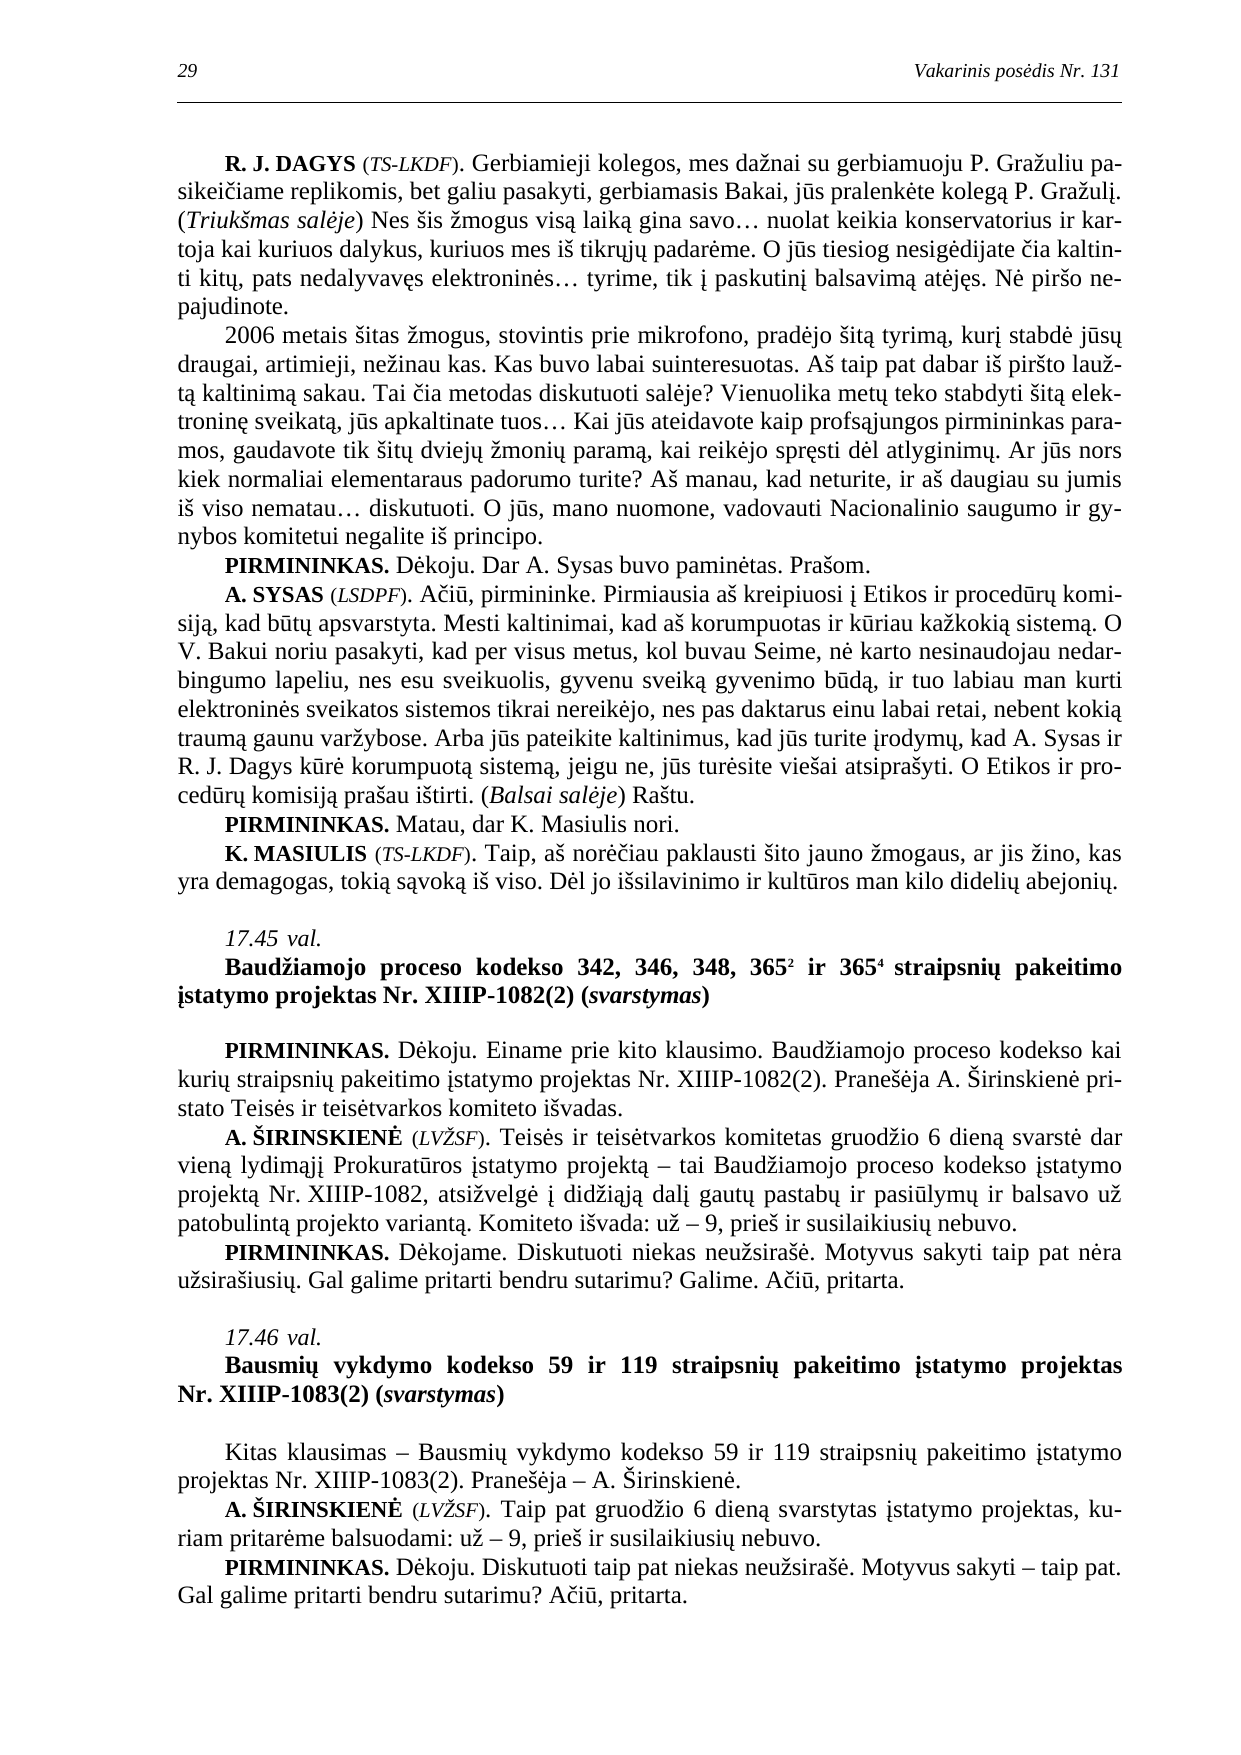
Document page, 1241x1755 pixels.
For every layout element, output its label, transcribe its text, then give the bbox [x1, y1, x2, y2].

text Baus­mių vyk­dy­mo ko­dek­so 59 ir 119 straips­nių pa­kei­ti­mo įsta­ty­mo pro­jek­tas Nr. XIIIP-1083(2) (svars­ty­mas) [177, 1351, 1122, 1408]
text 17.46 val. [224, 1323, 1122, 1351]
text Ki­tas klau­si­mas – Baus­mių vyk­dy­mo ko­dek­so 59 ir 119 straips­nių pa­kei­ti­mo įsta­ty­mo pro­jek­tas Nr. XIIIP-1083(2). Pra­ne­šė­ja – A. Ši­rins­kie­nė. [177, 1437, 1122, 1494]
text PIRMININKAS. Dė­ko­ju. Dis­ku­tuo­ti taip pat nie­kas ne­už­si­ra­šė. Mo­ty­vus sa­ky­ti – taip pat. Gal ga­li­me pri­tar­ti ben­dru su­ta­ri­mu? Ačiū, pri­tar­ta. [177, 1552, 1122, 1609]
text PIRMININKAS. Ma­tau, dar K. Ma­siu­lis no­ri. [177, 809, 1122, 838]
text 17.45 val. [224, 924, 1122, 952]
text R. J. DAGYS (TS-LKDF). Ger­bia­mie­ji ko­le­gos, mes daž­nai su ger­bia­muo­ju P. Gra­žu­liu pa­si­kei­čia­me re­pli­ko­mis, bet ga­liu pa­sa­ky­ti, ger­bia­ma­sis Ba­kai, jūs pra­len­kė­te ko­le­gą P. Gra­žu­lį. (Triukš­mas sa­lė­je) Nes šis žmo­gus vi­są lai­ką gi­na sa­vo… nuo­lat kei­kia kon­ser­va­to­rius ir kar­to­ja kai ku­riuos da­ly­kus, ku­riuos mes iš tik­rų­jų pa­da­rė­me. O jūs tie­siog ne­si­gė­di­ja­te čia kal­tin­ti ki­tų, pats ne­da­ly­va­vęs elek­tro­ni­nės… ty­ri­me, tik į pas­ku­ti­nį bal­sa­vi­mą at­ėjęs. Nė pir­šo ne­pa­ju­di­no­te. [177, 148, 1122, 320]
text Bau­džia­mo­jo pro­ce­so ko­dek­so 342, 346, 348, 3652 ir 3654 straips­nių pa­kei­ti­mo įstatymo pro­jek­tas Nr. XIIIP-1082(2) (svars­ty­mas) [177, 952, 1122, 1009]
text PIRMININKAS. Dė­ko­ja­me. Dis­ku­tuo­ti nie­kas ne­už­si­ra­šė. Mo­ty­vus sa­ky­ti taip pat nė­ra už­si­ra­šiu­sių. Gal ga­li­me pri­tar­ti ben­dru su­ta­ri­mu? Ga­li­me. Ačiū, pri­tar­ta. [177, 1237, 1122, 1294]
text PIRMININKAS. Dė­ko­ju. Ei­na­me prie ki­to klau­si­mo. Bau­džia­mo­jo pro­ce­so ko­dek­so kai ku­rių straips­nių pa­kei­ti­mo įsta­ty­mo pro­jek­tas Nr. XIIIP-1082(2). Pra­ne­šė­ja A. Ši­rins­kie­nė pri­sta­to Tei­sės ir tei­sėt­var­kos ko­mi­te­to iš­va­das. [177, 1035, 1122, 1122]
text A. ŠIRINSKIENĖ (LVŽSF). Taip pat gruo­džio 6 die­ną svars­ty­tas įsta­ty­mo pro­jek­tas, ku­riam pri­ta­rė­me bal­suo­da­mi: už – 9, prieš ir su­si­lai­kiu­sių ne­bu­vo. [177, 1494, 1122, 1552]
text 2006 me­tais ši­tas žmo­gus, sto­vin­tis prie mik­ro­fo­no, pra­dė­jo ši­tą ty­ri­mą, ku­rį stab­dė jū­sų drau­gai, ar­ti­mie­ji, ne­ži­nau kas. Kas bu­vo la­bai su­in­te­re­suo­tas. Aš taip pat da­bar iš pirš­to lauž­tą kal­ti­ni­mą sa­kau. Tai čia me­to­das dis­ku­tuo­ti sa­lė­je? Vie­nuo­li­ka me­tų te­ko stab­dy­ti ši­tą elek­tro­ni­nę svei­ka­tą, jūs ap­kal­ti­na­te tuos… Kai jūs at­ei­da­vo­te kaip prof­są­jun­gos pir­mi­nin­kas pa­ra­mos, gau­da­vo­te tik ši­tų dvie­jų žmo­nių pa­ra­mą, kai rei­kė­jo spręs­ti dėl at­ly­gi­ni­mų. Ar jūs nors kiek nor­ma­liai ele­men­ta­raus pa­do­ru­mo tu­ri­te? Aš ma­nau, kad ne­tu­ri­te, ir aš dau­giau su ju­mis iš vi­so ne­ma­tau… dis­ku­tuo­ti. O jūs, ma­no nuo­mo­ne, va­do­vau­ti Na­cio­na­li­nio sau­gu­mo ir gy­ny­bos ko­mi­te­tui ne­ga­li­te iš prin­ci­po. [177, 320, 1122, 550]
text A. SYSAS (LSDPF). Ačiū, pir­mi­nin­ke. Pir­miau­sia aš krei­piuo­si į Eti­kos ir pro­ce­dū­rų ko­mi­si­ją, kad bū­tų ap­svars­ty­ta. Mes­ti kal­ti­ni­mai, kad aš ko­rum­puo­tas ir kū­riau kaž­ko­kią sis­te­mą. O V. Ba­kui no­riu pa­sa­ky­ti, kad per vi­sus me­tus, kol bu­vau Sei­me, nė kar­to ne­si­nau­do­jau ne­dar­bin­gu­mo la­pe­liu, nes esu svei­kuo­lis, gy­ve­nu svei­ką gy­ve­ni­mo bū­dą, ir tuo la­biau man kur­ti elek­tro­ni­nės svei­ka­tos sis­te­mos tik­rai ne­rei­kė­jo, nes pas dak­ta­rus ei­nu la­bai re­tai, ne­bent ko­kią trau­mą gau­nu var­žy­bo­se. Ar­ba jūs pa­tei­ki­te kal­ti­ni­mus, kad jūs tu­ri­te įro­dy­mų, kad A. Sy­sas ir R. J. Da­gys kū­rė ko­rum­puo­tą sis­te­mą, jei­gu ne, jūs tu­rė­si­te vie­šai at­si­pra­šy­ti. O Eti­kos ir pro­ce­dū­rų ko­mi­si­ją pra­šau iš­tir­ti. (Bal­sai sa­lė­je) Raš­tu. [177, 579, 1122, 809]
text PIRMININKAS. Dė­ko­ju. Dar A. Sy­sas bu­vo pa­mi­nė­tas. Pra­šom. [177, 550, 1122, 579]
text A. ŠIRINSKIENĖ (LVŽSF). Tei­sės ir tei­sėt­var­kos ko­mi­te­tas gruo­džio 6 die­ną svars­tė dar vie­ną ly­di­mą­jį Pro­ku­ra­tū­ros įsta­ty­mo pro­jek­tą – tai Bau­džia­mo­jo pro­ce­so ko­dek­so įsta­ty­mo pro­jek­tą Nr. XIIIP-1082, at­si­žvel­gė į di­dži­ą­ją da­lį gau­tų pa­sta­bų ir pa­siū­ly­mų ir bal­sa­vo už pa­to­bu­lin­tą pro­jek­to va­rian­tą. Ko­mi­te­to iš­va­da: už – 9, prieš ir su­si­lai­kiu­sių ne­bu­vo. [177, 1122, 1122, 1237]
text K. MASIULIS (TS-LKDF). Taip, aš no­rė­čiau pa­klaus­ti ši­to jau­no žmo­gaus, ar jis ži­no, kas yra de­ma­go­gas, to­kią są­vo­ką iš vi­so. Dėl jo iš­si­la­vi­ni­mo ir kul­tū­ros man ki­lo di­de­lių abe­jo­nių. [177, 838, 1122, 895]
